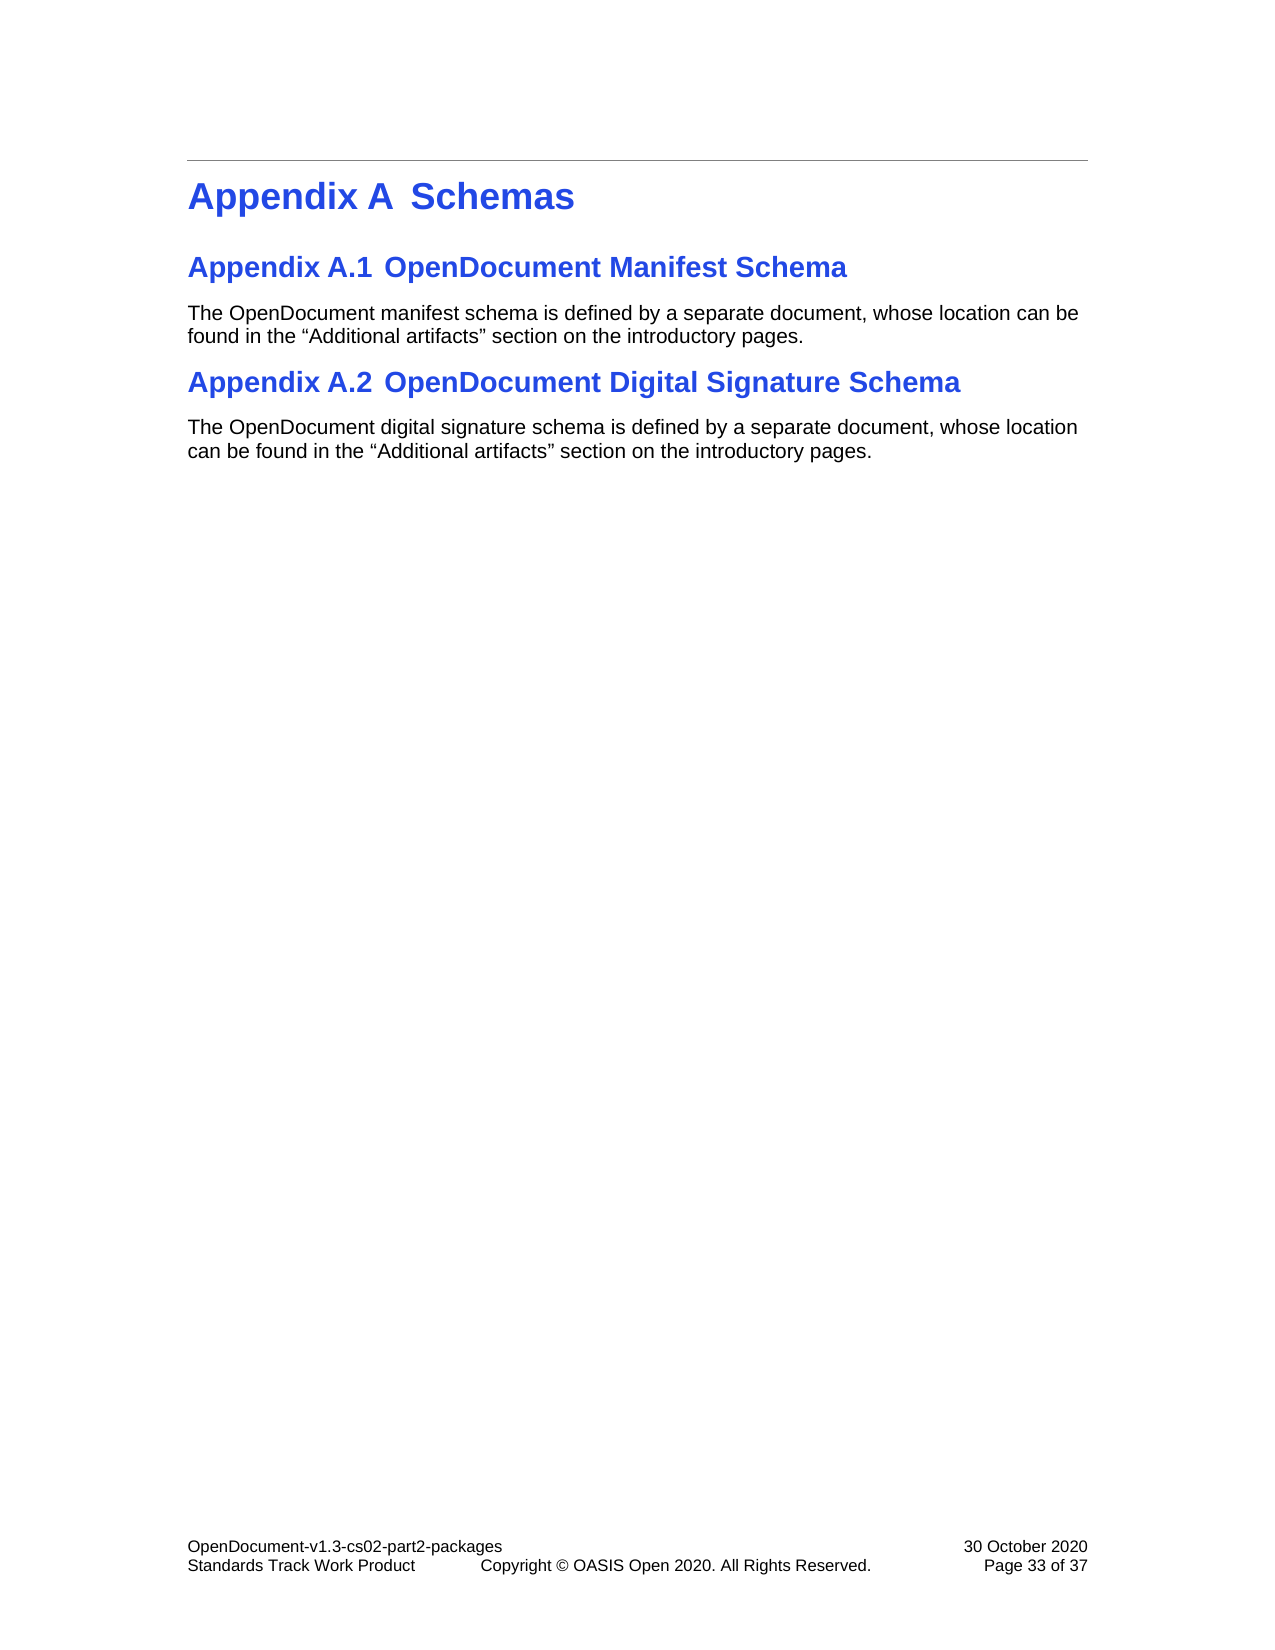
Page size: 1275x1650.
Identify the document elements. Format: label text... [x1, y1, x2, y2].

text The OpenDocument digital signature schema is defined by a separate document, whose location can be found in the “Additional artifacts” section on the introductory pages. [187, 415, 1088, 463]
subtitle Schemas [187, 161, 1088, 217]
text The OpenDocument manifest schema is defined by a separate document, whose location can be found in the “Additional artifacts” section on the introductory pages. [187, 300, 1088, 348]
subtitle OpenDocument Manifest Schema [187, 238, 1088, 284]
subtitle OpenDocument Digital Signature Schema [187, 352, 1088, 398]
